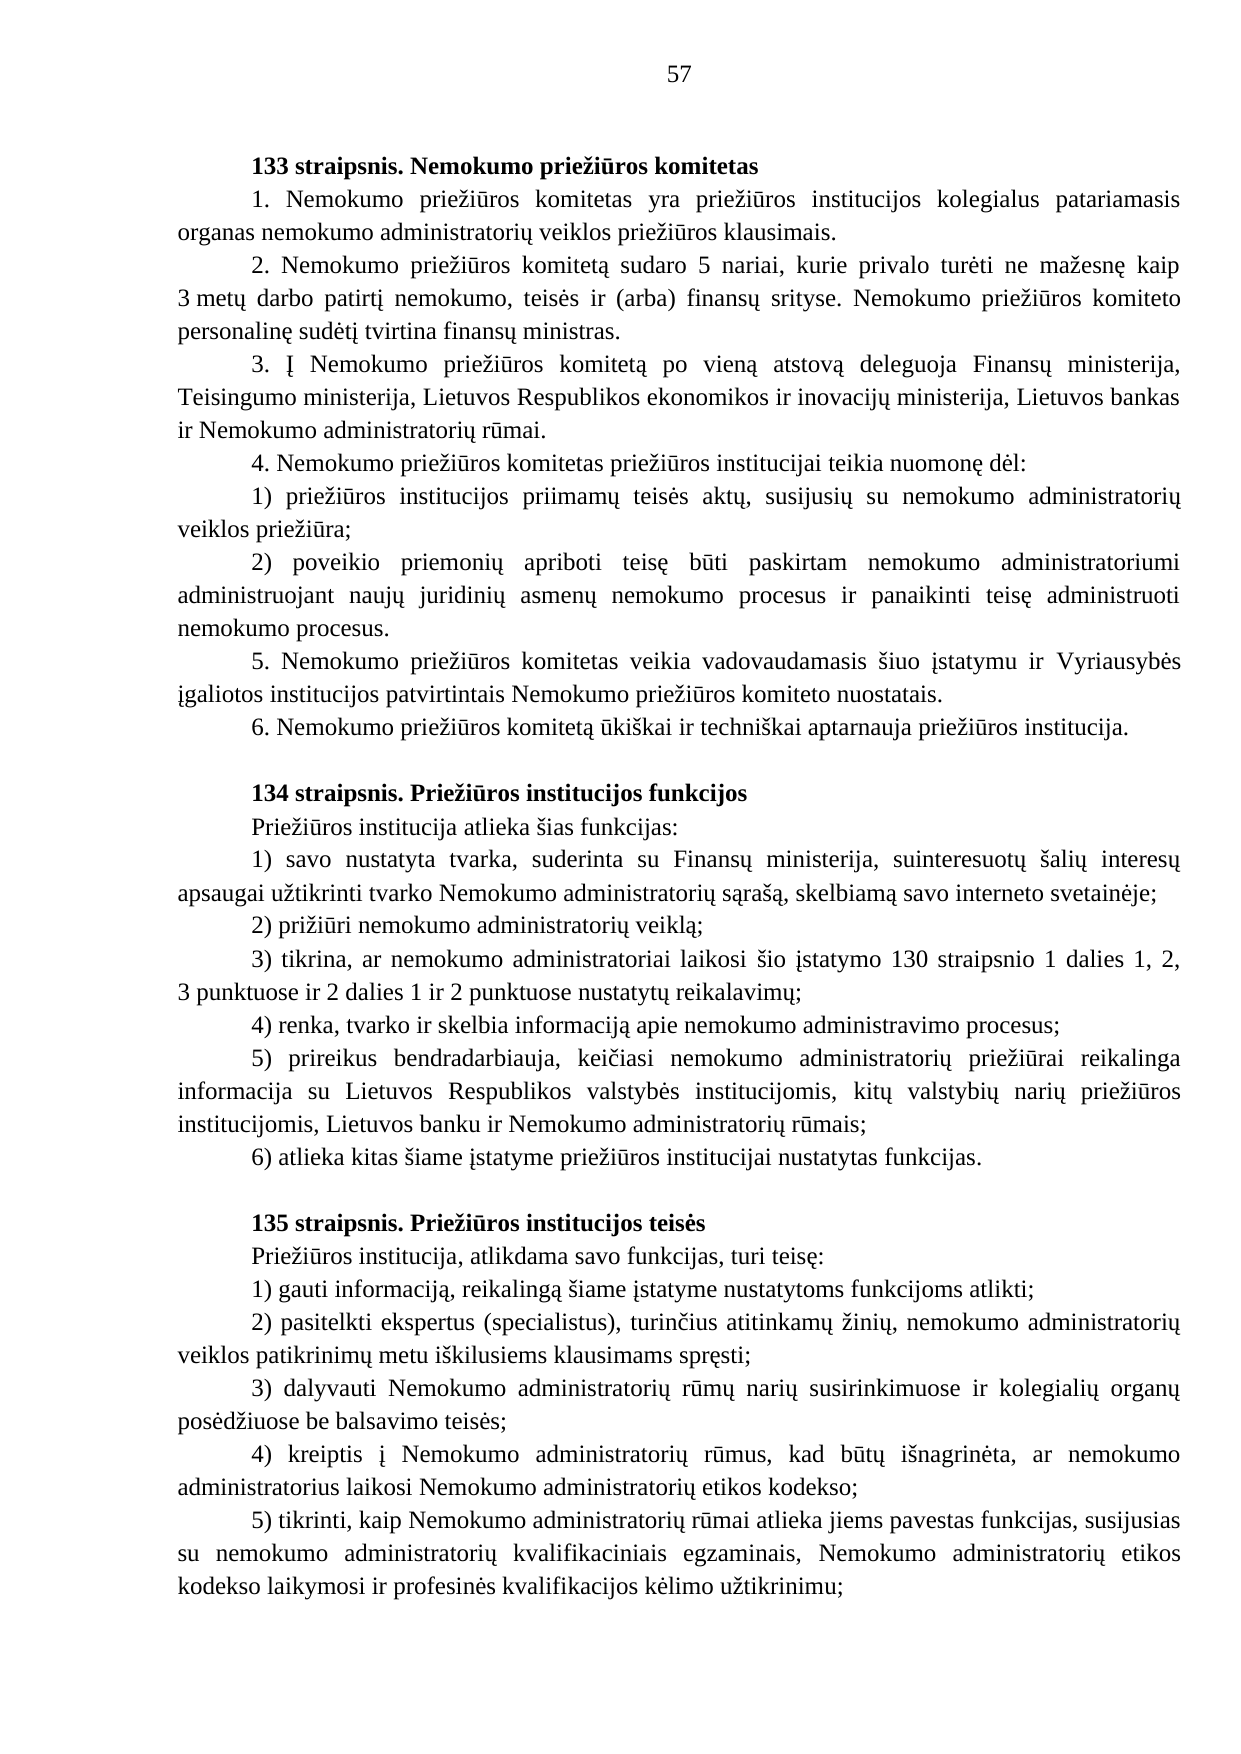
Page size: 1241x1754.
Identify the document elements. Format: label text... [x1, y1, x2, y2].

text 2) pasitelkti ekspertus (specialistus), turinčius atitinkamų žinių, nemokumo administratorių veiklos patikrinimų metu iškilusiems klausimams spręsti; [177, 1307, 1181, 1369]
text 4) kreiptis į Nemokumo administratorių rūmus, kad būtų išnagrinėta, ar nemokumo administratorius laikosi Nemokumo administratorių etikos kodekso; [177, 1439, 1181, 1501]
text Priežiūros institucija, atlikdama savo funkcijas, turi teisę: [177, 1241, 1181, 1269]
text 135 straipsnis. Priežiūros institucijos teisės [177, 1208, 1181, 1237]
text 2. Nemokumo priežiūros komitetą sudaro 5 nariai, kurie privalo turėti ne mažesnę kaip 3 metų darbo patirtį nemokumo, teisės ir (arba) finansų srityse. Nemokumo priežiūros komiteto personalinę sudėtį tvirtina finansų ministras. [177, 250, 1181, 345]
text 2) poveikio priemonių apriboti teisę būti paskirtam nemokumo administratoriumi administruojant naujų juridinių asmenų nemokumo procesus ir panaikinti teisę administruoti nemokumo procesus. [177, 547, 1181, 642]
text 1) savo nustatyta tvarka, suderinta su Finansų ministerija, suinteresuotų šalių interesų apsaugai užtikrinti tvarko Nemokumo administratorių sąrašą, skelbiamą savo interneto svetainėje; [177, 844, 1181, 906]
text 5) tikrinti, kaip Nemokumo administratorių rūmai atlieka jiems pavestas funkcijas, susijusias su nemokumo administratorių kvalifikaciniais egzaminais, Nemokumo administratorių etikos kodekso laikymosi ir profesinės kvalifikacijos kėlimo užtikrinimu; [177, 1505, 1181, 1600]
text Priežiūros institucija atlieka šias funkcijas: [177, 812, 1181, 840]
text 3. Į Nemokumo priežiūros komitetą po vieną atstovą deleguoja Finansų ministerija, Teisingumo ministerija, Lietuvos Respublikos ekonomikos ir inovacijų ministerija, Lietuvos bankas ir Nemokumo administratorių rūmai. [177, 349, 1181, 444]
text 4. Nemokumo priežiūros komitetas priežiūros institucijai teikia nuomonę dėl: [177, 448, 1181, 477]
text 6. Nemokumo priežiūros komitetą ūkiškai ir techniškai aptarnauja priežiūros institucija. [177, 712, 1181, 741]
text 5) prireikus bendradarbiauja, keičiasi nemokumo administratorių priežiūrai reikalinga informacija su Lietuvos Respublikos valstybės institucijomis, kitų valstybių narių priežiūros institucijomis, Lietuvos banku ir Nemokumo administratorių rūmais; [177, 1043, 1181, 1137]
text 1. Nemokumo priežiūros komitetas yra priežiūros institucijos kolegialus patariamasis organas nemokumo administratorių veiklos priežiūros klausimais. [177, 184, 1181, 246]
text 6) atlieka kitas šiame įstatyme priežiūros institucijai nustatytas funkcijas. [177, 1142, 1181, 1171]
text 2) prižiūri nemokumo administratorių veiklą; [177, 911, 1181, 939]
text 4) renka, tvarko ir skelbia informaciją apie nemokumo administravimo procesus; [177, 1010, 1181, 1038]
text 134 straipsnis. Priežiūros institucijos funkcijos [177, 778, 1181, 807]
text 133 straipsnis. Nemokumo priežiūros komitetas [177, 151, 1181, 180]
text 3) tikrina, ar nemokumo administratoriai laikosi šio įstatymo 130 straipsnio 1 dalies 1, 2, 3 punktuose ir 2 dalies 1 ir 2 punktuose nustatytų reikalavimų; [177, 944, 1181, 1005]
text 3) dalyvauti Nemokumo administratorių rūmų narių susirinkimuose ir kolegialių organų posėdžiuose be balsavimo teisės; [177, 1373, 1181, 1435]
text 1) gauti informaciją, reikalingą šiame įstatyme nustatytoms funkcijoms atlikti; [177, 1274, 1181, 1303]
text 5. Nemokumo priežiūros komitetas veikia vadovaudamasis šiuo įstatymu ir Vyriausybės įgaliotos institucijos patvirtintais Nemokumo priežiūros komiteto nuostatais. [177, 646, 1181, 708]
text 1) priežiūros institucijos priimamų teisės aktų, susijusių su nemokumo administratorių veiklos priežiūra; [177, 481, 1181, 543]
